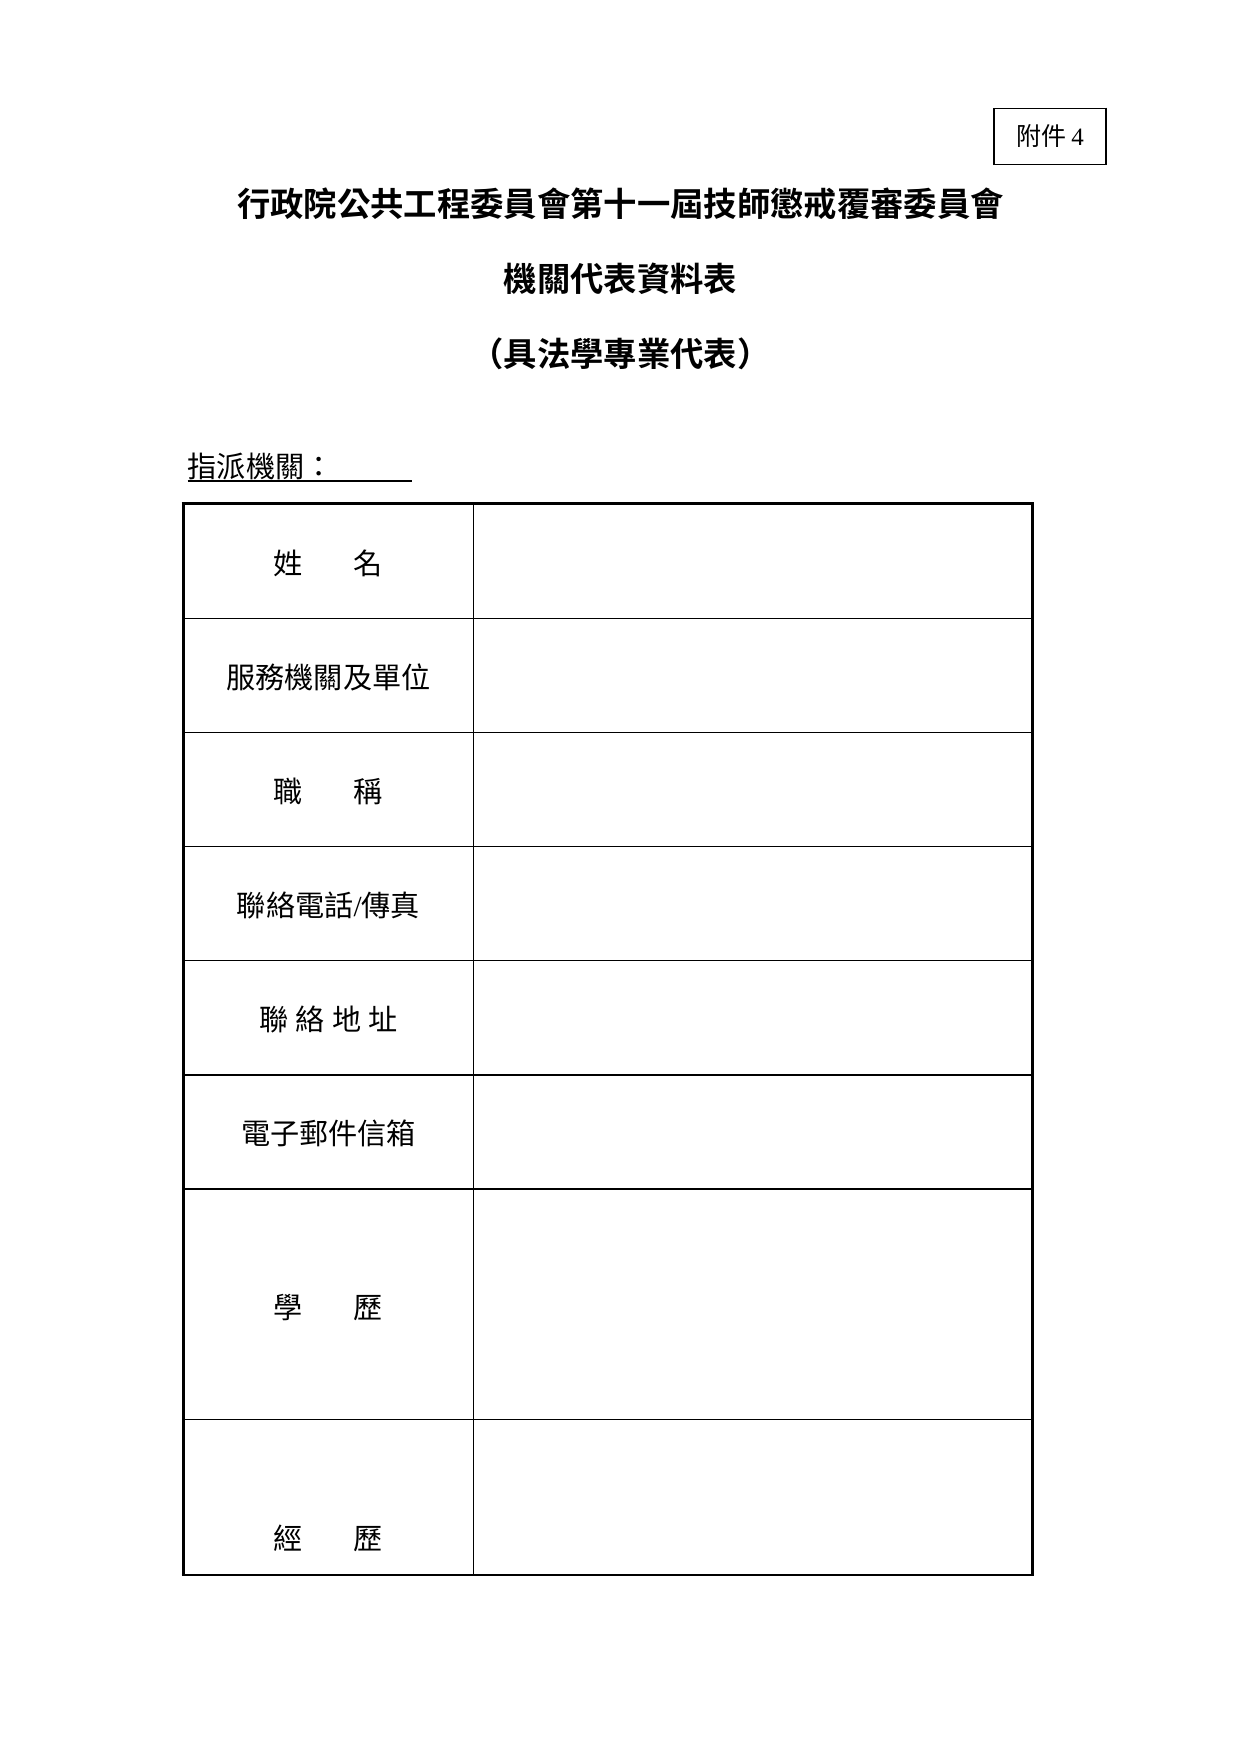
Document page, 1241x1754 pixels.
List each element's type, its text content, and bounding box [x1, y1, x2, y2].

table_cell 聯 絡 地 址 [185, 961, 473, 1074]
table_header 姓 名 [185, 505, 473, 618]
table_cell 服務機關及單位 [185, 619, 473, 732]
table_cell [474, 1420, 1031, 1574]
text 指派機關： [187, 427, 1053, 502]
table_cell [474, 1076, 1031, 1188]
text 機關代表資料表 [187, 239, 1053, 314]
table_cell [474, 847, 1031, 960]
text （具法學專業代表） [187, 314, 1053, 389]
text 行政院公共工程委員會第十一屆技師懲戒覆審委員會 [187, 164, 1053, 239]
table_cell [474, 733, 1031, 846]
table_cell 學 歷 [185, 1190, 473, 1419]
table_cell [474, 619, 1031, 732]
table_cell 聯絡電話/傳真 [185, 847, 473, 960]
table_cell 經 歷 [185, 1420, 473, 1574]
table_cell [474, 961, 1031, 1074]
table_cell 職 稱 [185, 733, 473, 846]
table_cell 電子郵件信箱 [185, 1076, 473, 1188]
text 附件4 [1009, 117, 1090, 153]
table_header [474, 505, 1031, 618]
table_cell [474, 1190, 1031, 1419]
